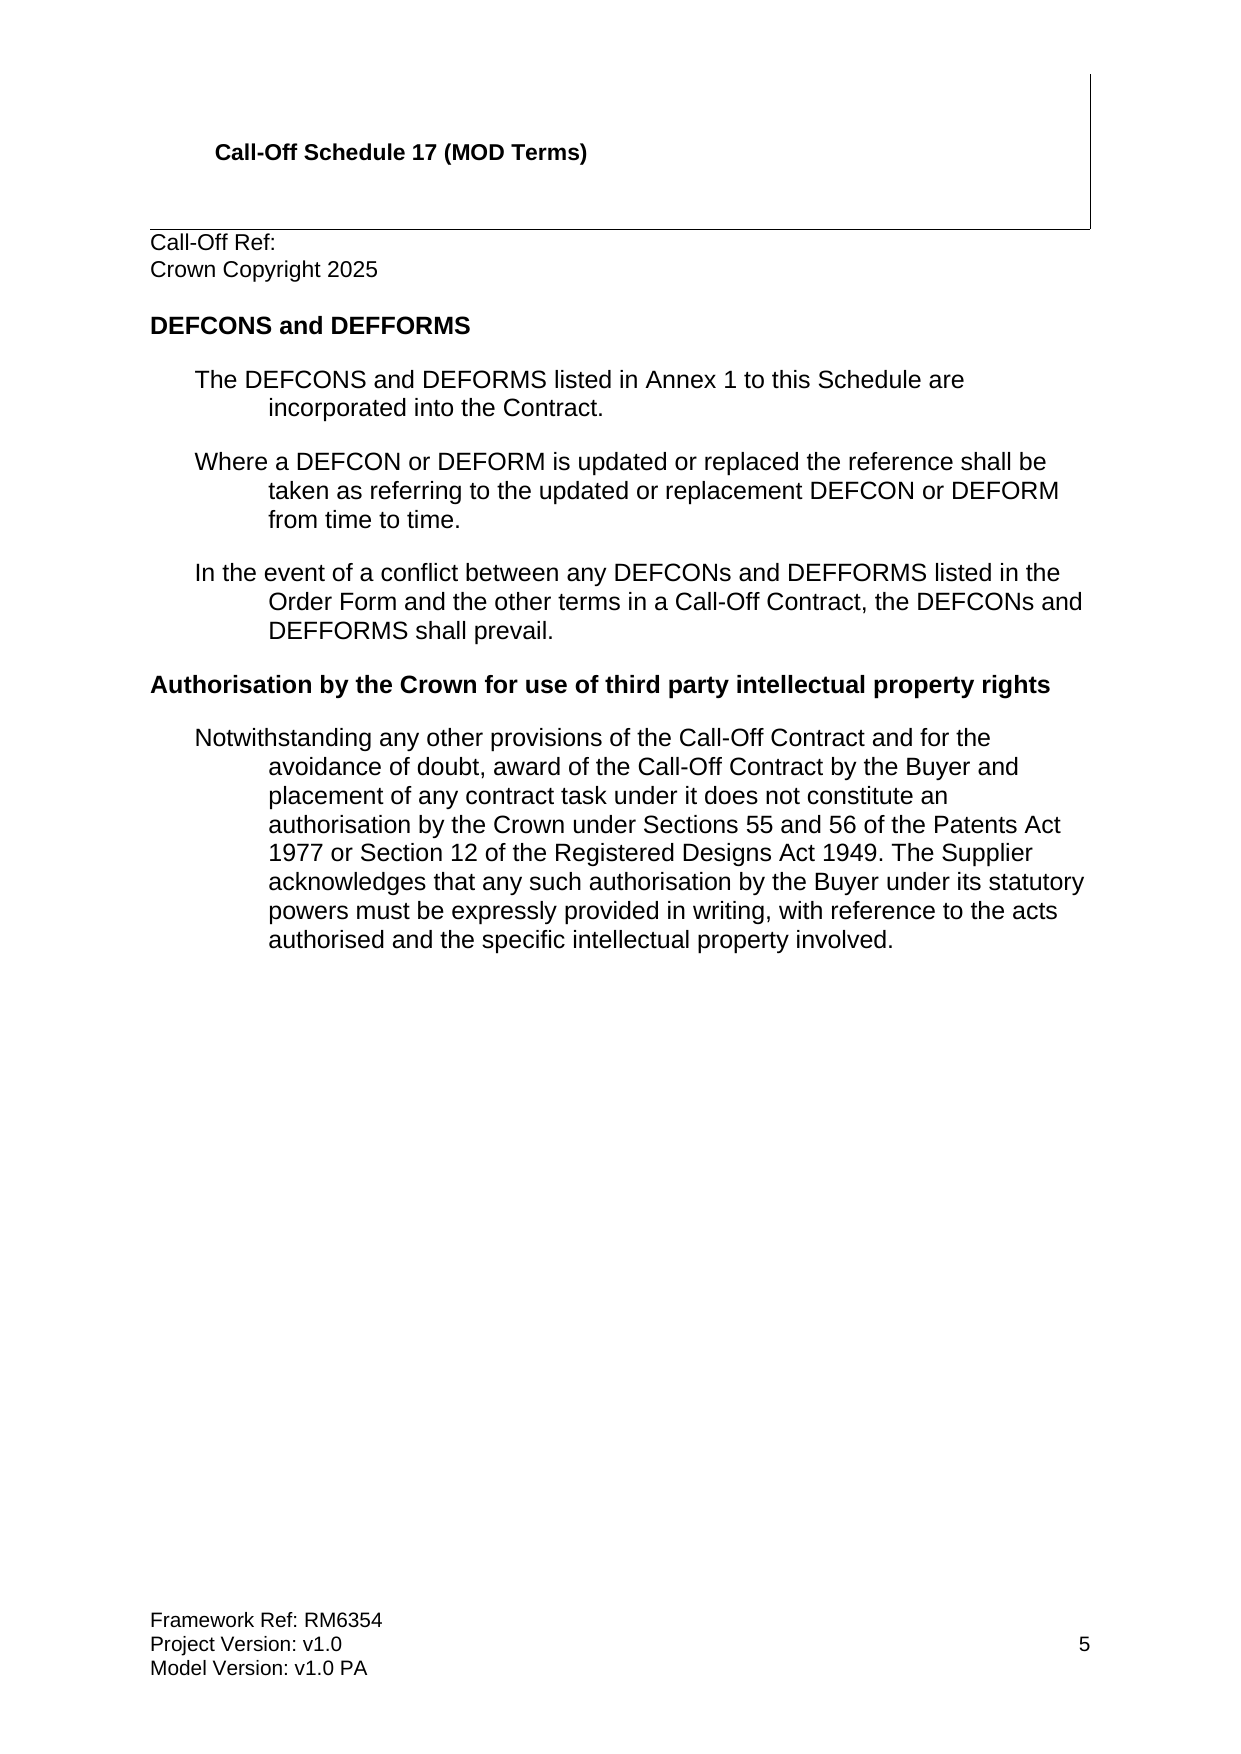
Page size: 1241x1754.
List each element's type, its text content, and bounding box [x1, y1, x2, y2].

subtitle The DEFCONS and DEFORMS listed in Annex 1 to this Schedule are incorporated into the Contract. [194, 364, 1090, 422]
subtitle DEFCONS and DEFFORMS [150, 311, 1090, 339]
subtitle Notwithstanding any other provisions of the Call-Off Contract and for the avoidance of doubt, award of the Call-Off Contract by the Buyer and placement of any contract task under it does not constitute an authorisation by the Crown under Sections 55 and 56 of the Patents Act 1977 or Section 12 of the Registered Designs Act 1949. The Supplier acknowledges that any such authorisation by the Buyer under its statutory powers must be expressly provided in writing, with reference to the acts authorised and the specific intellectual property involved. [194, 723, 1090, 953]
subtitle In the event of a conflict between any DEFCONs and DEFFORMS listed in the Order Form and the other terms in a Call-Off Contract, the DEFCONs and DEFFORMS shall prevail. [194, 558, 1090, 644]
subtitle Where a DEFCON or DEFORM is updated or replaced the reference shall be taken as referring to the updated or replacement DEFCON or DEFORM from time to time. [194, 447, 1090, 533]
subtitle Authorisation by the Crown for use of third party intellectual property rights [150, 669, 1090, 698]
